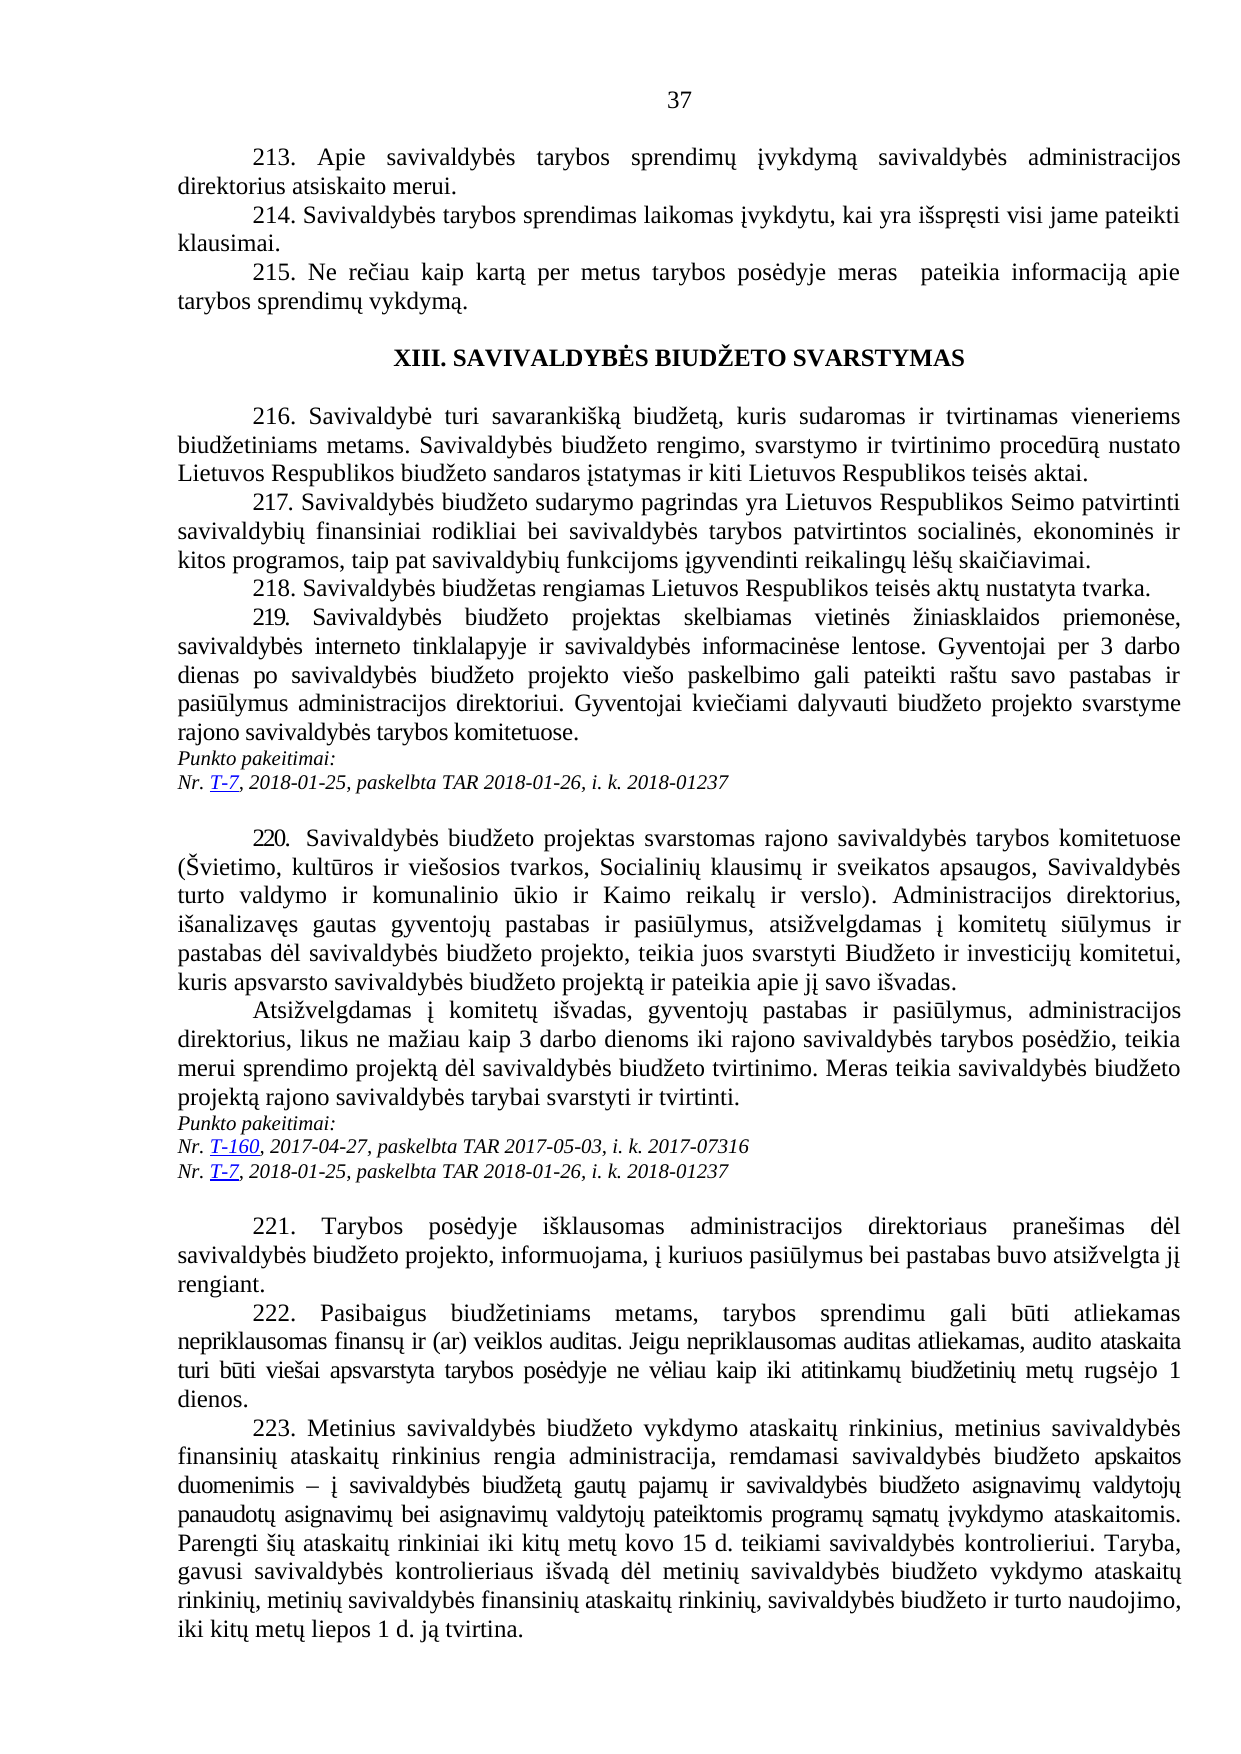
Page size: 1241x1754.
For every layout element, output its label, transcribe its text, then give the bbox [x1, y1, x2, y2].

text 218. Savivaldybės biudžetas rengiamas Lietuvos Respublikos teisės aktų nustatyta tvarka. [177, 573, 1181, 602]
text 213. Apie savivaldybės tarybos sprendimų įvykdymą savivaldybės administracijos direktorius atsiskaito merui. [177, 142, 1181, 200]
text XIII. Savivaldybės biudžeto svarstymas [177, 343, 1181, 372]
text Atsižvelgdamas į komitetų išvadas, gyventojų pastabas ir pasiūlymus, administracijos direktorius, likus ne mažiau kaip 3 darbo dienoms iki rajono savivaldybės tarybos posėdžio, teikia merui sprendimo projektą dėl savivaldybės biudžeto tvirtinimo. Meras teikia savivaldybės biudžeto projektą rajono savivaldybės tarybai svarstyti ir tvirtinti. [177, 995, 1181, 1110]
text 214. Savivaldybės tarybos sprendimas laikomas įvykdytu, kai yra išspręsti visi jame pateikti klausimai. [177, 200, 1181, 257]
text 221. Tarybos posėdyje išklausomas administracijos direktoriaus pranešimas dėl savivaldybės biudžeto projekto, informuojama, į kuriuos pasiūlymus bei pastabas buvo atsižvelgta jį rengiant. [177, 1211, 1181, 1298]
text 217. Savivaldybės biudžeto sudarymo pagrindas yra Lietuvos Respublikos Seimo patvirtinti savivaldybių finansiniai rodikliai bei savivaldybės tarybos patvirtintos socialinės, ekonominės ir kitos programos, taip pat savivaldybių funkcijoms įgyvendinti reikalingų lėšų skaičiavimai. [177, 487, 1181, 573]
text 222. Pasibaigus biudžetiniams metams, tarybos sprendimu gali būti atliekamas nepriklausomas finansų ir (ar) veiklos auditas. Jeigu nepriklausomas auditas atliekamas, audito ataskaita turi būti viešai apsvarstyta tarybos posėdyje ne vėliau kaip iki atitinkamų biudžetinių metų rugsėjo 1 dienos. [177, 1298, 1181, 1413]
text Punkto pakeitimai: [177, 746, 1181, 770]
text 220. Savivaldybės biudžeto projektas svarstomas rajono savivaldybės tarybos komitetuose (Švietimo, kultūros ir viešosios tvarkos, Socialinių klausimų ir sveikatos apsaugos, Savivaldybės turto valdymo ir komunalinio ūkio ir Kaimo reikalų ir verslo). Administracijos direktorius, išanalizavęs gautas gyventojų pastabas ir pasiūlymus, atsižvelgdamas į komitetų siūlymus ir pastabas dėl savivaldybės biudžeto projekto, teikia juos svarstyti Biudžeto ir investicijų komitetui, kuris apsvarsto savivaldybės biudžeto projektą ir pateikia apie jį savo išvadas. [177, 823, 1181, 995]
text Nr. T-7, 2018-01-25, paskelbta TAR 2018-01-26, i. k. 2018-01237 [177, 770, 1181, 794]
text Punkto pakeitimai: [177, 1110, 1181, 1134]
text Nr. T-160, 2017-04-27, paskelbta TAR 2017-05-03, i. k. 2017-07316 [177, 1134, 1181, 1158]
text 216. Savivaldybė turi savarankišką biudžetą, kuris sudaromas ir tvirtinamas vieneriems biudžetiniams metams. Savivaldybės biudžeto rengimo, svarstymo ir tvirtinimo procedūrą nustato Lietuvos Respublikos biudžeto sandaros įstatymas ir kiti Lietuvos Respublikos teisės aktai. [177, 401, 1181, 487]
text Nr. T-7, 2018-01-25, paskelbta TAR 2018-01-26, i. k. 2018-01237 [177, 1158, 1181, 1183]
text 219. Savivaldybės biudžeto projektas skelbiamas vietinės žiniasklaidos priemonėse, savivaldybės interneto tinklalapyje ir savivaldybės informacinėse lentose. Gyventojai per 3 darbo dienas po savivaldybės biudžeto projekto viešo paskelbimo gali pateikti raštu savo pastabas ir pasiūlymus administracijos direktoriui. Gyventojai kviečiami dalyvauti biudžeto projekto svarstyme rajono savivaldybės tarybos komitetuose. [177, 602, 1181, 746]
text 223. Metinius savivaldybės biudžeto vykdymo ataskaitų rinkinius, metinius savivaldybės finansinių ataskaitų rinkinius rengia administracija, remdamasi savivaldybės biudžeto apskaitos duomenimis – į savivaldybės biudžetą gautų pajamų ir savivaldybės biudžeto asignavimų valdytojų panaudotų asignavimų bei asignavimų valdytojų pateiktomis programų sąmatų įvykdymo ataskaitomis. Parengti šių ataskaitų rinkiniai iki kitų metų kovo 15 d. teikiami savivaldybės kontrolieriui. Taryba, gavusi savivaldybės kontrolieriaus išvadą dėl metinių savivaldybės biudžeto vykdymo ataskaitų rinkinių, metinių savivaldybės finansinių ataskaitų rinkinių, savivaldybės biudžeto ir turto naudojimo, iki kitų metų liepos 1 d. ją tvirtina. [177, 1413, 1181, 1643]
text 215. Ne rečiau kaip kartą per metus tarybos posėdyje meras pateikia informaciją apie tarybos sprendimų vykdymą. [177, 257, 1181, 315]
